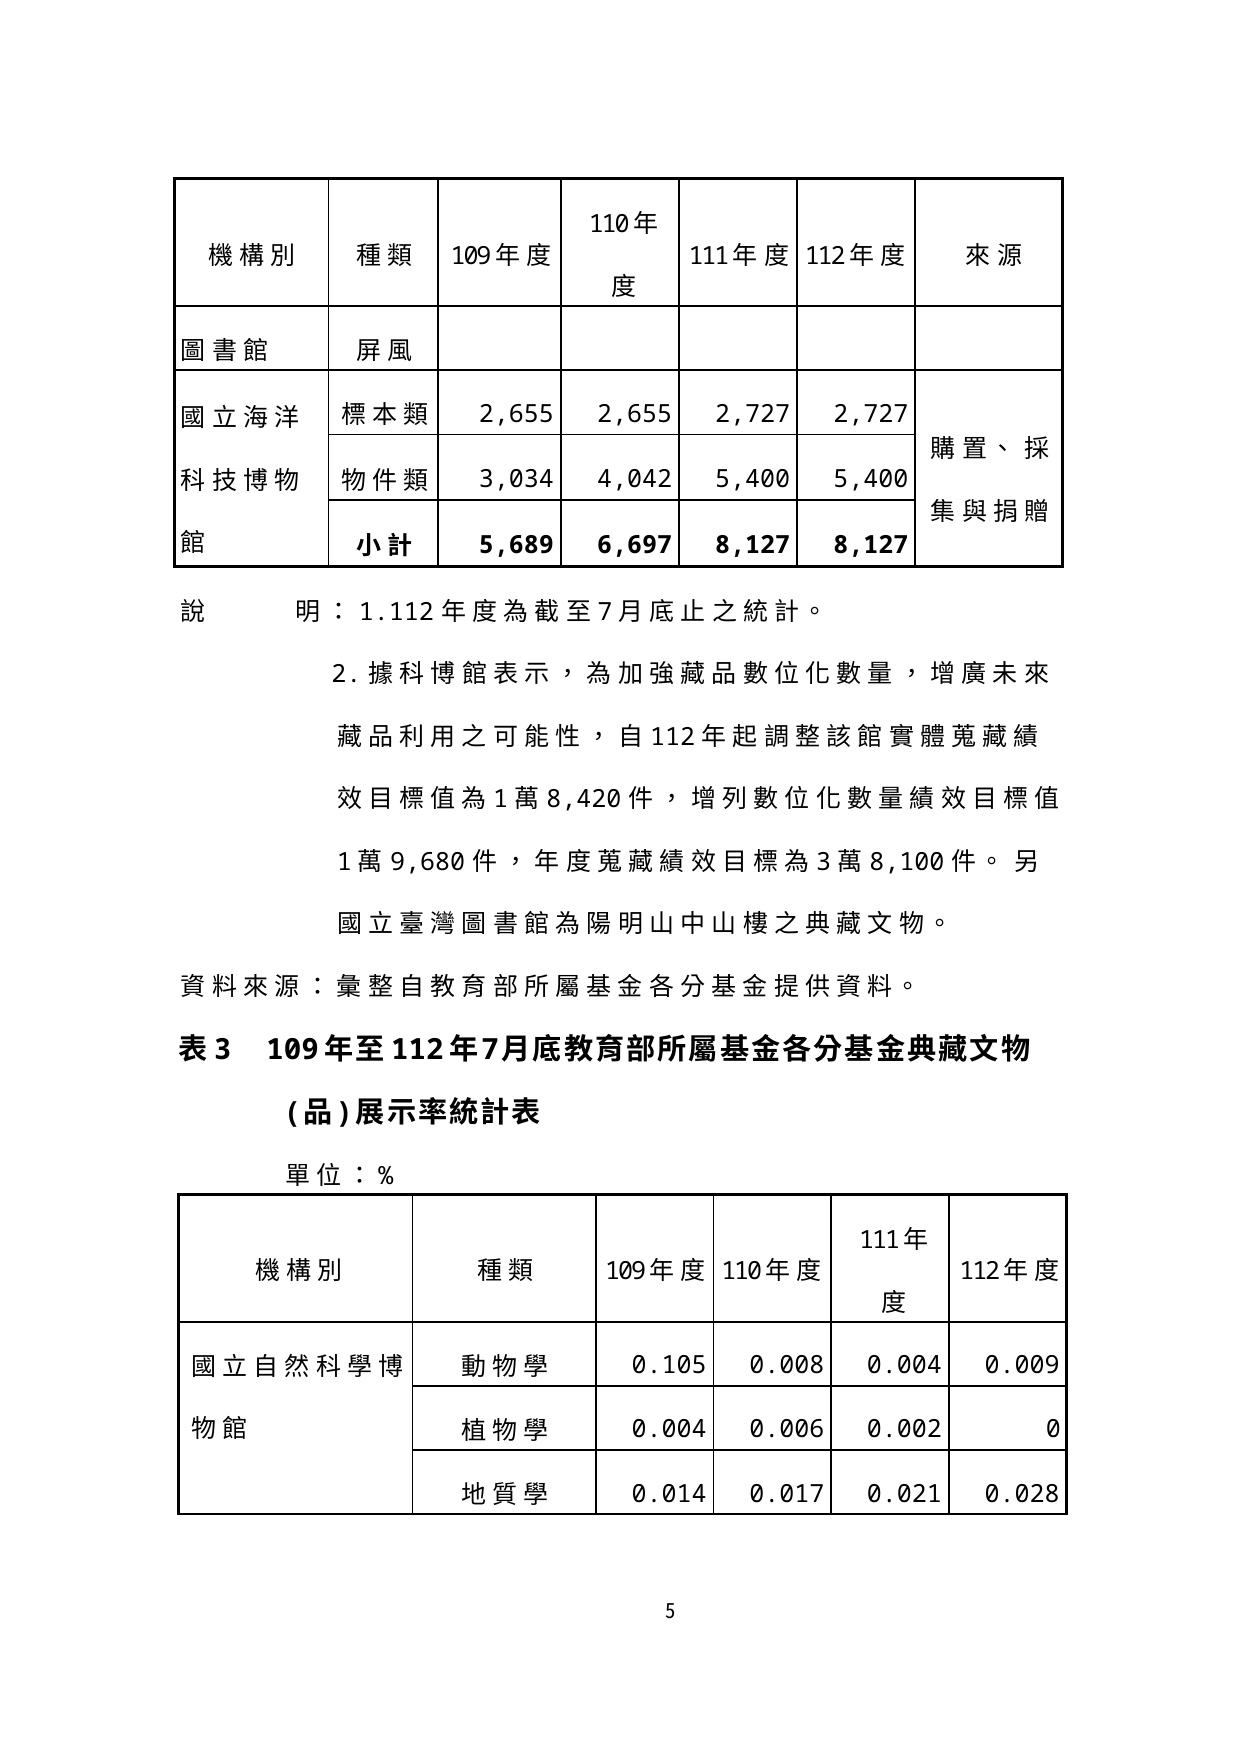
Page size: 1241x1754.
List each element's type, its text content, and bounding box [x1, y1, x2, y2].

table_cell 0.009 [950, 1323, 1065, 1385]
table_cell 圖書館 [176, 307, 328, 369]
table_cell 0.028 [950, 1451, 1065, 1513]
table_header 112年度 [950, 1196, 1065, 1321]
table_cell 0.004 [832, 1323, 948, 1385]
table_header 種類 [413, 1196, 595, 1321]
table_cell 0.004 [597, 1387, 713, 1449]
table_cell 標本類 [329, 371, 437, 433]
table_header 112年度 [798, 180, 914, 305]
table_cell 地質學 [413, 1451, 595, 1513]
table_cell 4,042 [562, 435, 678, 499]
table_cell 植物學 [413, 1387, 595, 1449]
table_cell 0.008 [714, 1323, 830, 1385]
table_cell 0.002 [832, 1387, 948, 1449]
table_header 來源 [916, 180, 1061, 305]
table_cell 5,689 [439, 501, 560, 565]
table_cell 國立自然科學博物館 [180, 1323, 412, 1513]
table_cell 動物學 [413, 1323, 595, 1385]
table_cell 2,655 [562, 371, 678, 433]
table_cell 6,697 [562, 501, 678, 565]
table_cell [916, 307, 1061, 369]
table_header 110年度 [562, 180, 678, 305]
text 說 明：1.112年度為截至7月底止之統計。 [177, 568, 1063, 630]
table_cell 0.006 [714, 1387, 830, 1449]
table_cell 0.017 [714, 1451, 830, 1513]
table_header 機構別 [176, 180, 328, 305]
text 2.據科博館表示，為加強藏品數位化數量，增廣未來藏品利用之可能性，自112年起調整該館實體蒐藏績效目標值為1萬8,420件，增列數位化數量績效目標值1萬9,680件，年度蒐藏績效目標為3萬8,100件。另國立臺灣圖書館為陽明山中山樓之典藏文物。 [177, 630, 1063, 943]
table_header 111年度 [832, 1196, 948, 1321]
table_header 種類 [329, 180, 437, 305]
table_cell 屏風 [329, 307, 437, 369]
table_header 109年度 [597, 1196, 713, 1321]
table_cell [439, 307, 560, 369]
table_cell 小計 [329, 501, 437, 565]
table_header 機構別 [180, 1196, 412, 1321]
table_cell 0 [950, 1387, 1065, 1449]
table_header 111年度 [680, 180, 796, 305]
table_cell [562, 307, 678, 369]
table_cell 物件類 [329, 435, 437, 499]
table_header 110年度 [714, 1196, 830, 1321]
table_cell 8,127 [798, 501, 914, 565]
table_cell 2,655 [439, 371, 560, 433]
table_header 109年度 [439, 180, 560, 305]
table_cell 3,034 [439, 435, 560, 499]
table_cell 8,127 [680, 501, 796, 565]
table_cell [680, 307, 796, 369]
table_cell 2,727 [798, 371, 914, 433]
table_cell [798, 307, 914, 369]
table_cell 0.105 [597, 1323, 713, 1385]
table_cell 0.014 [597, 1451, 713, 1513]
text 表3 109年至112年7月底教育部所屬基金各分基金典藏文物(品)展示率統計表 單位：% [177, 1005, 1063, 1193]
table_cell 購置、採集與捐贈 [916, 371, 1061, 565]
text 資料來源：彙整自教育部所屬基金各分基金提供資料。 [177, 943, 1063, 1005]
table_cell 國立海洋科技博物館 [176, 371, 328, 565]
table_cell 2,727 [680, 371, 796, 433]
table_cell 5,400 [798, 435, 914, 499]
table_cell 0.021 [832, 1451, 948, 1513]
table_cell 5,400 [680, 435, 796, 499]
